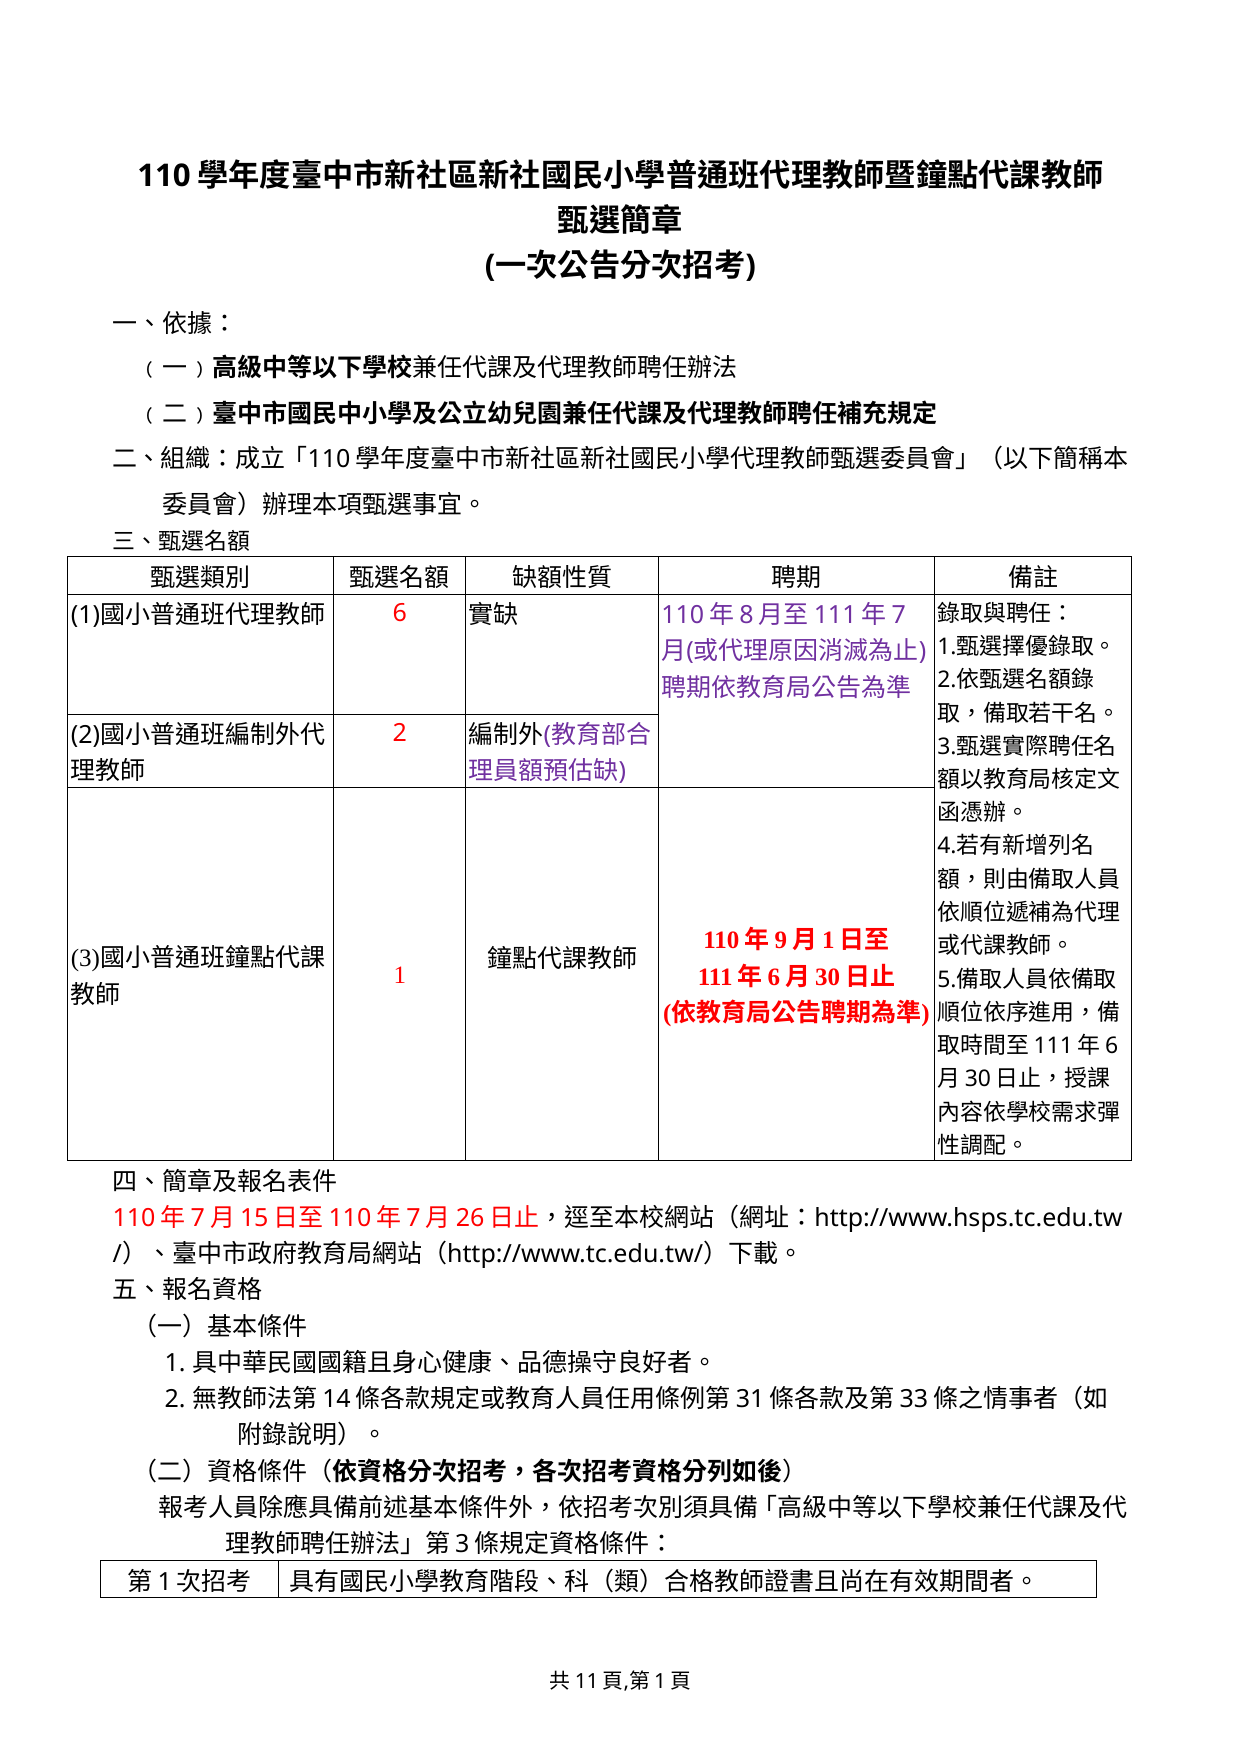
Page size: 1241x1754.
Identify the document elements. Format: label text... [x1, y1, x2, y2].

table_header 聘期 [659, 557, 934, 593]
text 五、報名資格 [112, 1270, 1128, 1306]
table_header 甄選類別 [68, 557, 333, 593]
table_cell 實缺 [466, 595, 658, 713]
text 1. 具中華民國國籍且身心健康、品德操守良好者。 [112, 1342, 1128, 1379]
text (一次公告分次招考) [112, 241, 1128, 286]
text 二、組織：成立「110學年度臺中市新社區新社國民小學代理教師甄選委員會」（以下簡稱本委員會）辦理本項甄選事宜。 [112, 431, 1128, 523]
table_cell (1)國小普通班代理教師 [68, 595, 333, 713]
table_cell (2)國小普通班編制外代理教師 [68, 715, 333, 787]
text 一、依據： [112, 303, 1128, 339]
text 四、簡章及報名表件 110年7月15日至110年7月26日止，逕至本校網站（網址：http://www.hsps.tc.edu.tw/）、臺中市政府教育局網站（http://www.tc.edu.tw/）下載。 [112, 1161, 1128, 1270]
table_cell 110年9月1日至 111年6月30日止 (依教育局公告聘期為準) [659, 788, 934, 1160]
text ﹙二﹚臺中市國民中小學及公立幼兒園兼任代課及代理教師聘任補充規定 [137, 385, 1128, 431]
text 甄選簡章 [112, 195, 1128, 241]
table_header 第1次招考 [101, 1561, 278, 1597]
table_header 甄選名額 [334, 557, 465, 593]
table_cell 2 [334, 715, 465, 787]
table_cell 鐘點代課教師 [466, 788, 658, 1160]
text （二）資格條件（依資格分次招考，各次招考資格分列如後） [112, 1451, 1128, 1487]
text 報考人員除應具備前述基本條件外，依招考次別須具備「高級中等以下學校兼任代課及代理教師聘任辦法」第3條規定資格條件： [112, 1487, 1128, 1560]
table_header 缺額性質 [466, 557, 658, 593]
text 2. 無教師法第14條各款規定或教育人員任用條例第31條各款及第33條之情事者（如附錄說明）。 [112, 1379, 1128, 1451]
table_cell 6 [334, 595, 465, 713]
table_header 備註 [935, 557, 1131, 593]
text ﹙一﹚高級中等以下學校兼任代課及代理教師聘任辦法 [137, 339, 1128, 385]
table_cell 編制外(教育部合理員額預估缺) [466, 715, 658, 787]
table_cell 110年8月至111年7月(或代理原因消滅為止) 聘期依教育局公告為準 [659, 595, 934, 787]
text （一）基本條件 [112, 1306, 1128, 1342]
text 三、甄選名額 [112, 523, 1128, 556]
table_cell 1 [334, 788, 465, 1160]
text 110學年度臺中市新社區新社國民小學普通班代理教師暨鐘點代課教師 [112, 150, 1128, 195]
table_cell (3)國小普通班鐘點代課教師 [68, 788, 333, 1160]
table_header 具有國民小學教育階段、科（類）合格教師證書且尚在有效期間者。 [279, 1561, 1096, 1597]
table_cell 錄取與聘任： 1.甄選擇優錄取。 2.依甄選名額錄取，備取若干名。 3.甄選實際聘任名額以教育局核定文函憑辦。 4.若有新增列名額，則由備取人員依順位遞補為代理或代課教師。 5.備取人員依備取順位依序進用，備取時間至111年6月30日止，授課內容依學校需求彈性調配。 [935, 595, 1131, 1160]
